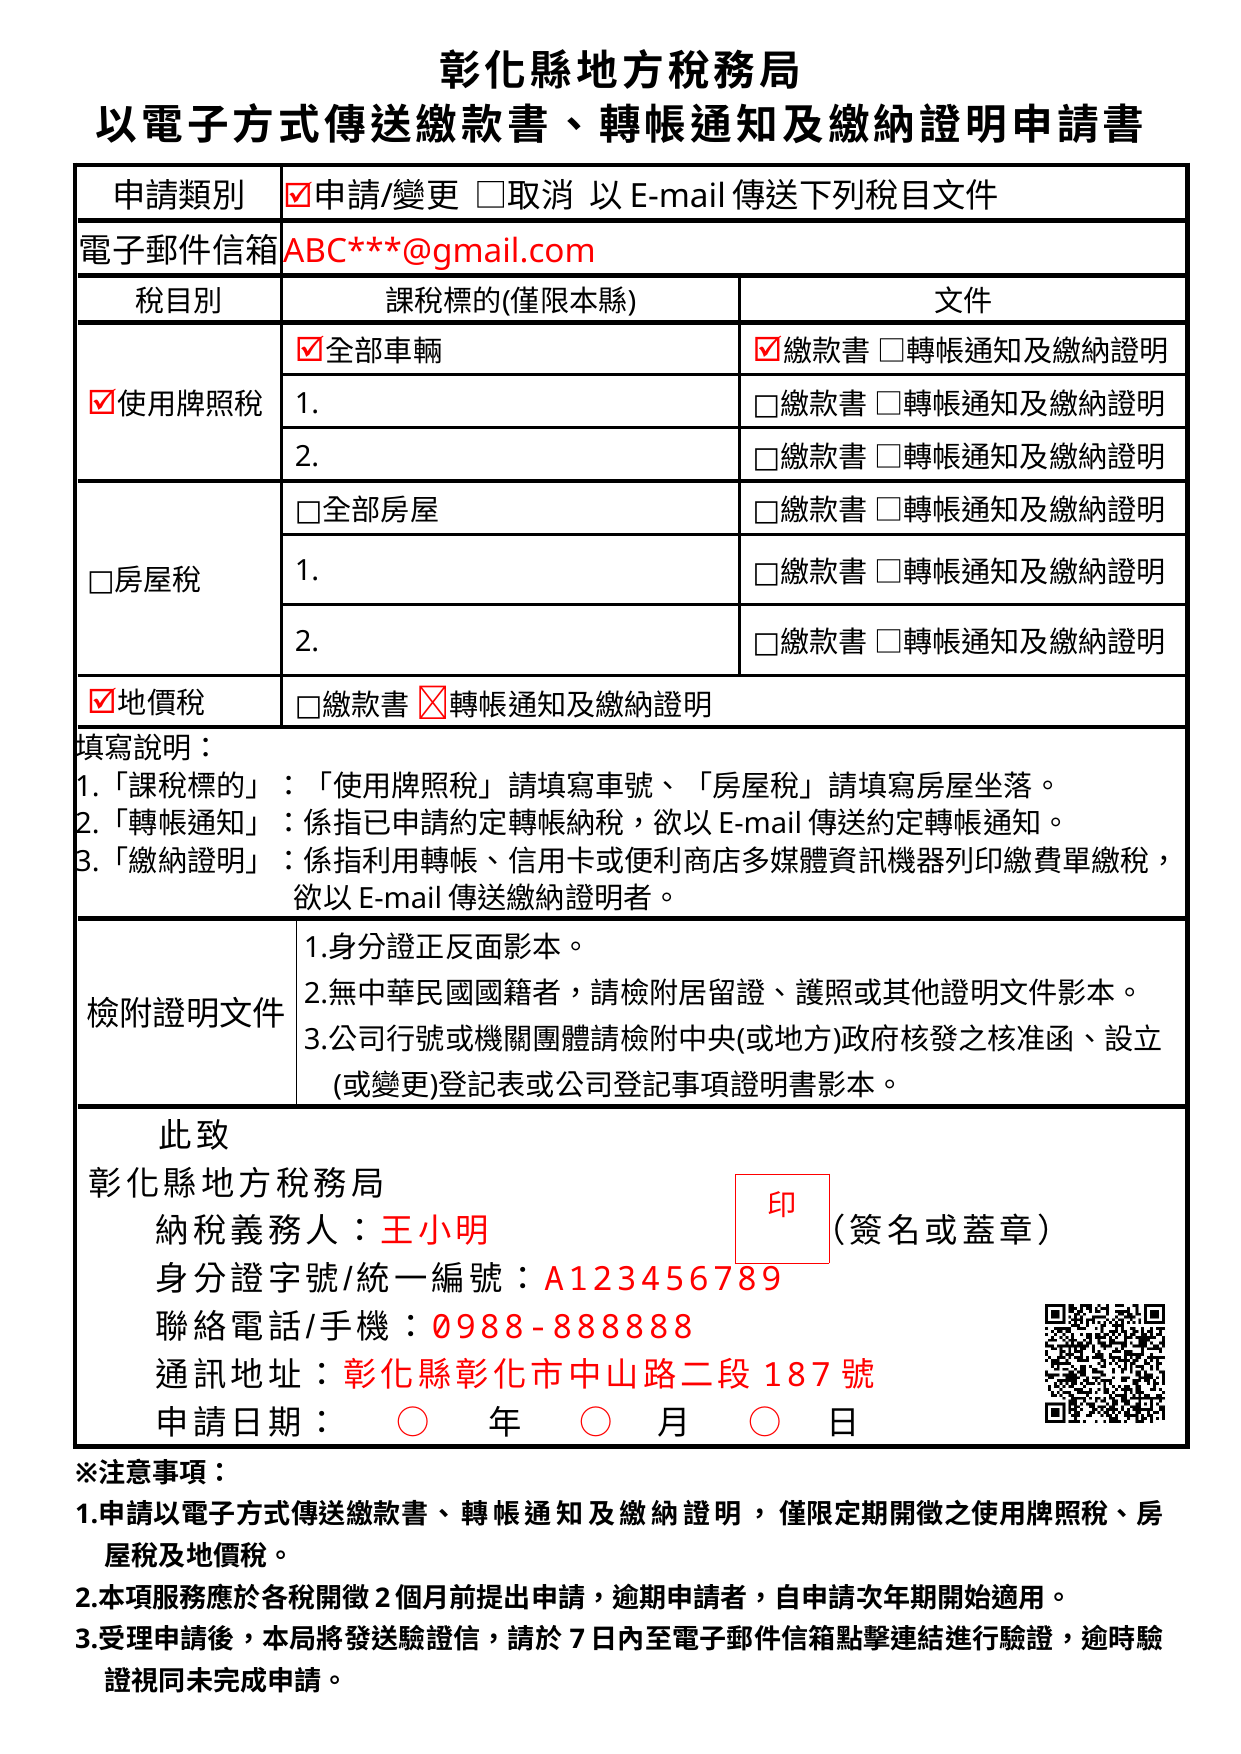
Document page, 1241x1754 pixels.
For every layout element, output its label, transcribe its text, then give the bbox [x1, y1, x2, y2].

table_cell 檢附證明文件 [77, 917, 296, 1104]
table_cell □繳款書 □轉帳通知及繳納證明 [741, 606, 1185, 674]
table_cell □繳款書 □轉帳通知及繳納證明 [741, 429, 1185, 479]
text 以電子方式傳送繳款書、轉帳通知及繳納證明申請書 [75, 98, 1165, 150]
table_cell □繳款書 □轉帳通知及繳納證明 [741, 536, 1185, 603]
table_header 申請類別 [77, 167, 280, 218]
table_cell □繳款書 □轉帳通知及繳納證明 [741, 483, 1185, 532]
table_cell 填寫說明： 1.「課稅標的」：「使用牌照稅」請填寫車號、「房屋稅」請填寫房屋坐落。 2.「轉帳通知」：係指已申請約定轉帳納稅，欲以E-mail傳送約定轉帳通知。 3.「繳納證明」：係指利用轉帳、信用卡或便利商店多媒體資訊機器列印繳費單繳稅，欲以E-mail傳送繳納證明者。 [77, 726, 1185, 916]
table_cell □全部房屋 [283, 483, 738, 532]
text ※注意事項： [75, 1449, 1224, 1491]
table_cell 課稅標的(僅限本縣) [283, 278, 738, 320]
text 1.申請以電子方式傳送繳款書、轉帳通知及繳納證明，僅限定期開徵之使用牌照稅、房屋稅及地價稅。 [75, 1491, 1165, 1574]
table_cell 繳款書 □轉帳通知及繳納證明 [741, 325, 1185, 373]
table_cell 2. [283, 606, 738, 674]
table_cell 使用牌照稅 [77, 321, 280, 479]
table_cell 1.身分證正反面影本。 2.無中華民國國籍者，請檢附居留證、護照或其他證明文件影本。 3.公司行號或機關團體請檢附中央(或地方)政府核發之核准函、設立(或變更)登記表或公司登記事項證明書影本。 [297, 921, 1185, 1104]
table_header 申請/變更 □取消 以E-mail傳送下列稅目文件 [283, 167, 1185, 218]
table_cell 此致 彰化縣地方稅務局 納稅義務人：王小明 （簽名或蓋章） 身分證字號/統一編號：A123456789 聯絡電話/手機：0988-888888 通訊地址：彰化縣彰化市中山路二段187號 申請日期： ○ 年 ○ 月 ○ 日 [77, 1105, 1185, 1444]
table_cell 文件 [741, 278, 1185, 320]
table_cell ABC***@gmail.com [283, 223, 1185, 273]
table_cell 全部車輛 [283, 325, 738, 373]
table_cell 地價稅 [77, 675, 280, 725]
text 3.受理申請後，本局將發送驗證信，請於7日內至電子郵件信箱點擊連結進行驗證，逾時驗證視同未完成申請。 [75, 1616, 1165, 1699]
table_cell 稅目別 [77, 274, 280, 320]
table_cell □繳款書 轉帳通知及繳納證明 [283, 677, 1185, 725]
text 彰化縣地方稅務局 [75, 35, 1165, 98]
table_cell 1. [283, 536, 738, 603]
table_cell 2. [283, 429, 738, 479]
table_cell 電子郵件信箱 [77, 219, 280, 273]
table_cell 1. [283, 376, 738, 426]
picture [1033, 1292, 1175, 1434]
table_cell □繳款書 □轉帳通知及繳納證明 [741, 376, 1185, 426]
table_cell □房屋稅 [77, 480, 280, 674]
text 2.本項服務應於各稅開徵2個月前提出申請，逾期申請者，自申請次年期開始適用。 [75, 1574, 1165, 1616]
